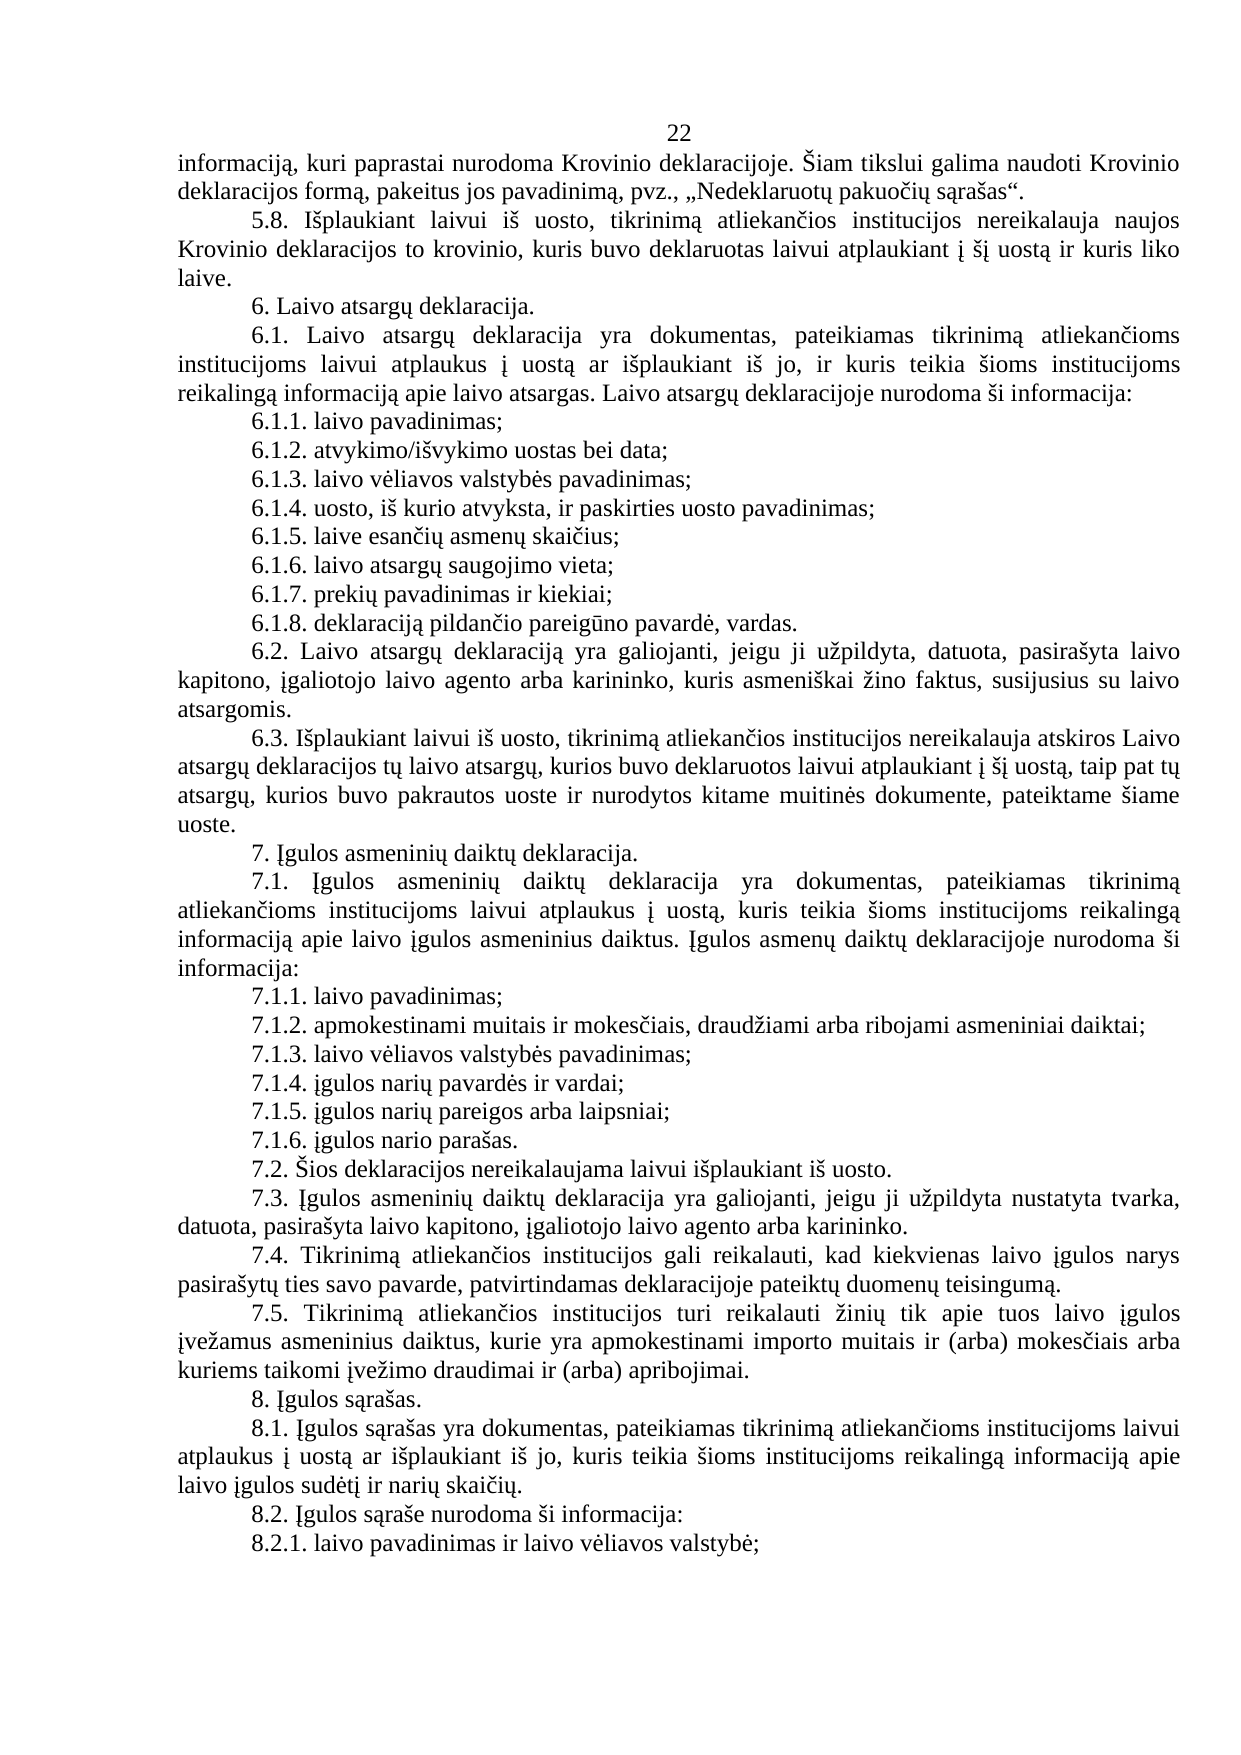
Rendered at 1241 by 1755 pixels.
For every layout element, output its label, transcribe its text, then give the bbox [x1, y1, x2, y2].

text 6.3. Išplaukiant laivui iš uosto, tikrinimą atliekančios institucijos nereikalauja atskiros Laivo atsargų deklaracijos tų laivo atsargų, kurios buvo deklaruotos laivui atplaukiant į šį uostą, taip pat tų atsargų, kurios buvo pakrautos uoste ir nurodytos kitame muitinės dokumente, pateiktame šiame uoste. [177, 723, 1181, 838]
text 6.1.2. atvykimo/išvykimo uostas bei data; [177, 435, 1181, 464]
text 6.1.8. deklaraciją pildančio pareigūno pavardė, vardas. [177, 608, 1181, 636]
text 6.1.6. laivo atsargų saugojimo vieta; [177, 550, 1181, 579]
text 7. Įgulos asmeninių daiktų deklaracija. [177, 838, 1181, 866]
text informaciją, kuri paprastai nurodoma Krovinio deklaracijoje. Šiam tikslui galima naudoti Krovinio deklaracijos formą, pakeitus jos pavadinimą, pvz., „Nedeklaruotų pakuočių sąrašas“. [177, 148, 1181, 205]
text 7.1.4. įgulos narių pavardės ir vardai; [177, 1068, 1181, 1096]
text 6.1.3. laivo vėliavos valstybės pavadinimas; [177, 464, 1181, 493]
text 6.1.1. laivo pavadinimas; [177, 406, 1181, 435]
text 6. Laivo atsargų deklaracija. [177, 291, 1181, 320]
text 5.8. Išplaukiant laivui iš uosto, tikrinimą atliekančios institucijos nereikalauja naujos Krovinio deklaracijos to krovinio, kuris buvo deklaruotas laivui atplaukiant į šį uostą ir kuris liko laive. [177, 205, 1181, 291]
text 6.1.4. uosto, iš kurio atvyksta, ir paskirties uosto pavadinimas; [177, 493, 1181, 521]
text 8.2.1. laivo pavadinimas ir laivo vėliavos valstybė; [177, 1528, 1181, 1556]
text 7.1.2. apmokestinami muitais ir mokesčiais, draudžiami arba ribojami asmeniniai daiktai; [177, 1010, 1181, 1039]
text 6.1.7. prekių pavadinimas ir kiekiai; [177, 579, 1181, 608]
text 7.1.3. laivo vėliavos valstybės pavadinimas; [177, 1039, 1181, 1068]
text 7.1.5. įgulos narių pareigos arba laipsniai; [177, 1096, 1181, 1125]
text 6.1.5. laive esančių asmenų skaičius; [177, 521, 1181, 550]
text 8.1. Įgulos sąrašas yra dokumentas, pateikiamas tikrinimą atliekančioms institucijoms laivui atplaukus į uostą ar išplaukiant iš jo, kuris teikia šioms institucijoms reikalingą informaciją apie laivo įgulos sudėtį ir narių skaičių. [177, 1413, 1181, 1499]
text 7.5. Tikrinimą atliekančios institucijos turi reikalauti žinių tik apie tuos laivo įgulos įvežamus asmeninius daiktus, kurie yra apmokestinami importo muitais ir (arba) mokesčiais arba kuriems taikomi įvežimo draudimai ir (arba) apribojimai. [177, 1298, 1181, 1384]
text 6.1. Laivo atsargų deklaracija yra dokumentas, pateikiamas tikrinimą atliekančioms institucijoms laivui atplaukus į uostą ar išplaukiant iš jo, ir kuris teikia šioms institucijoms reikalingą informaciją apie laivo atsargas. Laivo atsargų deklaracijoje nurodoma ši informacija: [177, 320, 1181, 406]
text 6.2. Laivo atsargų deklaraciją yra galiojanti, jeigu ji užpildyta, datuota, pasirašyta laivo kapitono, įgaliotojo laivo agento arba karininko, kuris asmeniškai žino faktus, susijusius su laivo atsargomis. [177, 636, 1181, 723]
text 7.1. Įgulos asmeninių daiktų deklaracija yra dokumentas, pateikiamas tikrinimą atliekančioms institucijoms laivui atplaukus į uostą, kuris teikia šioms institucijoms reikalingą informaciją apie laivo įgulos asmeninius daiktus. Įgulos asmenų daiktų deklaracijoje nurodoma ši informacija: [177, 866, 1181, 981]
text 7.3. Įgulos asmeninių daiktų deklaracija yra galiojanti, jeigu ji užpildyta nustatyta tvarka, datuota, pasirašyta laivo kapitono, įgaliotojo laivo agento arba karininko. [177, 1183, 1181, 1240]
text 7.2. Šios deklaracijos nereikalaujama laivui išplaukiant iš uosto. [177, 1154, 1181, 1183]
text 7.4. Tikrinimą atliekančios institucijos gali reikalauti, kad kiekvienas laivo įgulos narys pasirašytų ties savo pavarde, patvirtindamas deklaracijoje pateiktų duomenų teisingumą. [177, 1240, 1181, 1298]
text 7.1.1. laivo pavadinimas; [177, 981, 1181, 1010]
text 8.2. Įgulos sąraše nurodoma ši informacija: [177, 1499, 1181, 1528]
text 8. Įgulos sąrašas. [177, 1384, 1181, 1413]
text 7.1.6. įgulos nario parašas. [177, 1125, 1181, 1154]
